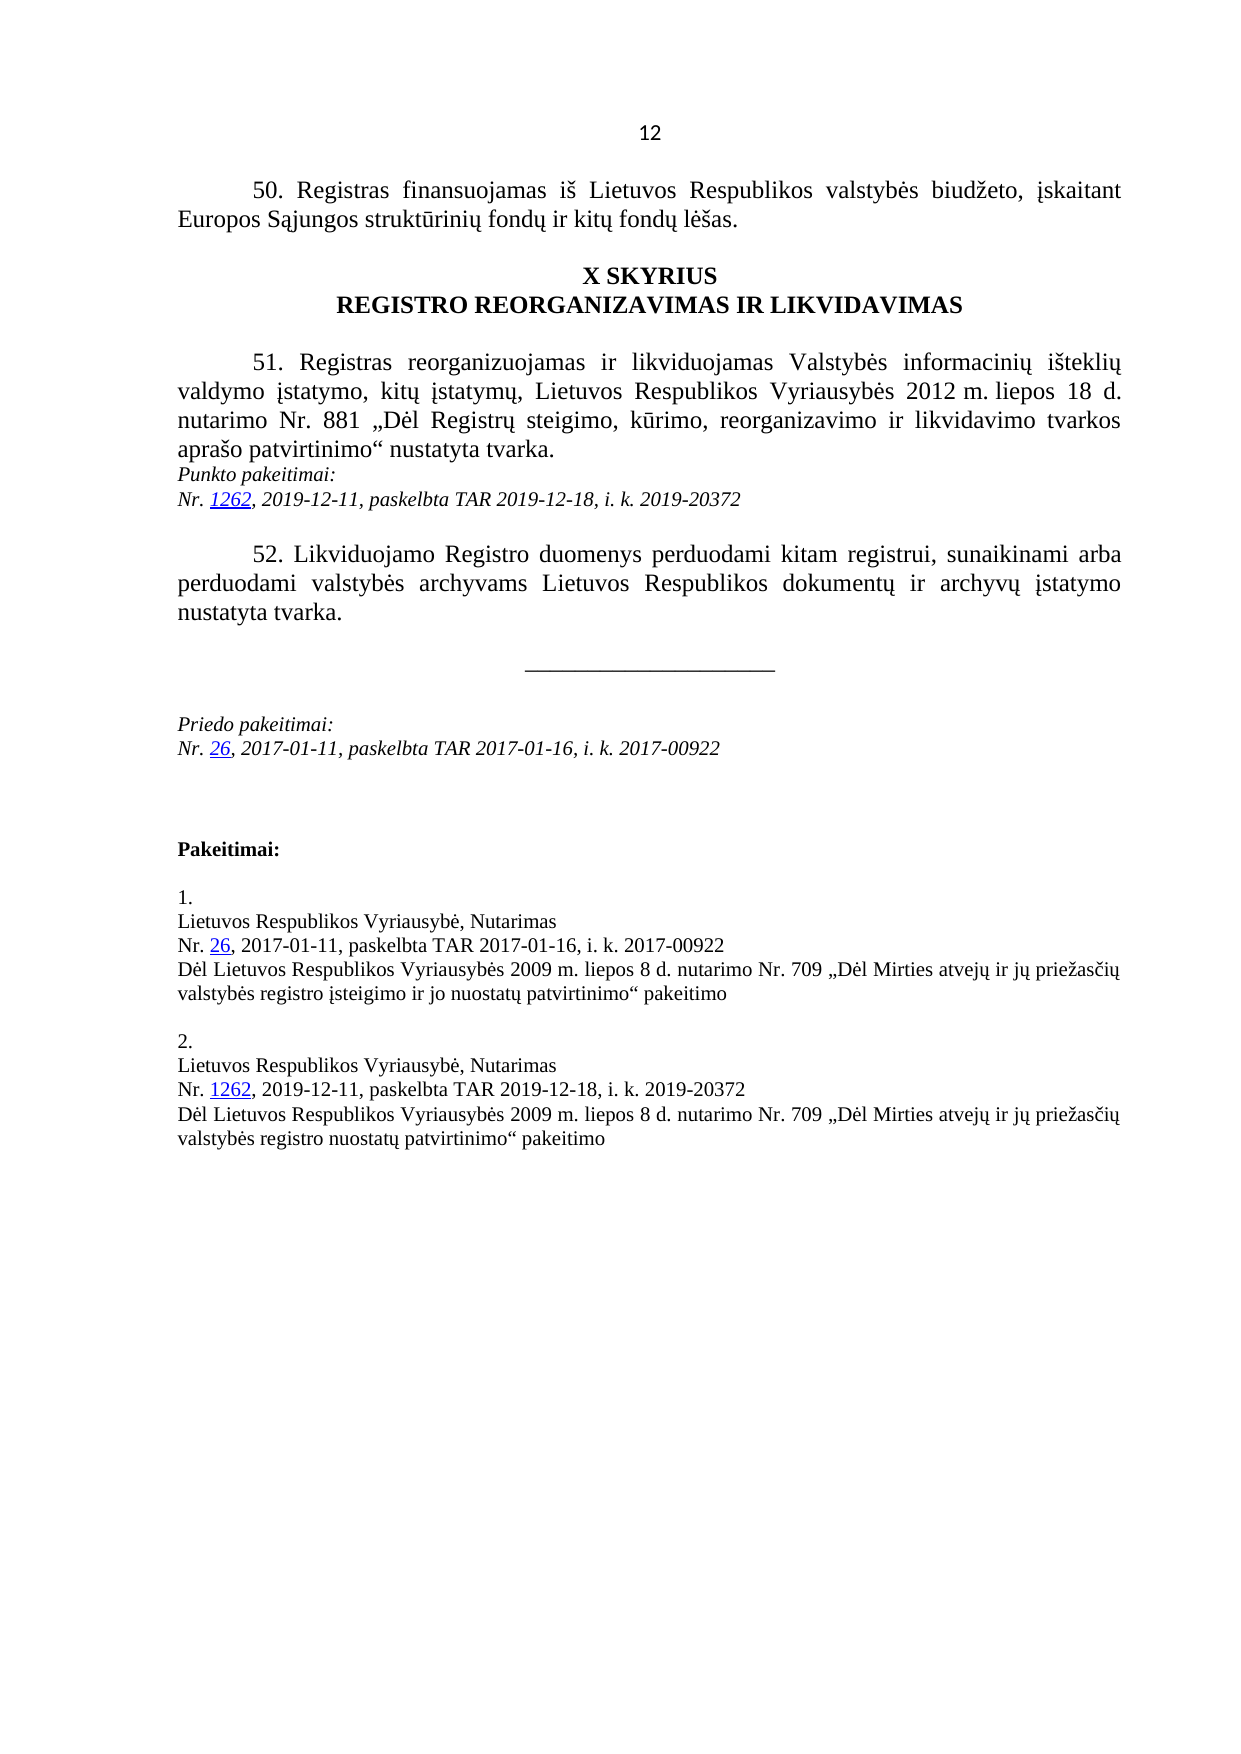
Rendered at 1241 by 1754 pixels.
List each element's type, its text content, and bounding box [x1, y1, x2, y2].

text Nr. 1262, 2019-12-11, paskelbta TAR 2019-12-18, i. k. 2019-20372 [177, 486, 1122, 511]
text Nr. 26, 2017-01-11, paskelbta TAR 2017-01-16, i. k. 2017-00922 [177, 933, 1122, 957]
text 51. Registras reorganizuojamas ir likviduojamas Valstybės informacinių išteklių valdymo įstatymo, kitų įstatymų, Lietuvos Respublikos Vyriausybės 2012 m. liepos 18 d. nutarimo Nr. 881 „Dėl Registrų steigimo, kūrimo, reorganizavimo ir likvidavimo tvarkos aprašo patvirtinimo“ nustatyta tvarka. [177, 347, 1122, 462]
text 2. [177, 1029, 1122, 1053]
text Lietuvos Respublikos Vyriausybė, Nutarimas [177, 1053, 1122, 1077]
text Pakeitimai: [177, 837, 1122, 861]
text Dėl Lietuvos Respublikos Vyriausybės 2009 m. liepos 8 d. nutarimo Nr. 709 „Dėl Mirties atvejų ir jų priežasčių valstybės registro nuostatų patvirtinimo“ pakeitimo [177, 1101, 1122, 1149]
text REGISTRO REORGANIZAVIMAS IR LIKVIDAVIMAS [177, 290, 1122, 319]
text 50. Registras finansuojamas iš Lietuvos Respublikos valstybės biudžeto, įskaitant Europos Sąjungos struktūrinių fondų ir kitų fondų lėšas. [177, 175, 1122, 232]
text –––––––––––––––––––– [177, 654, 1122, 683]
text X SKYRIUS [177, 261, 1122, 290]
text Priedo pakeitimai: [177, 712, 1122, 736]
text Dėl Lietuvos Respublikos Vyriausybės 2009 m. liepos 8 d. nutarimo Nr. 709 „Dėl Mirties atvejų ir jų priežasčių valstybės registro įsteigimo ir jo nuostatų patvirtinimo“ pakeitimo [177, 957, 1122, 1005]
text Punkto pakeitimai: [177, 462, 1122, 486]
text 52. Likviduojamo Registro duomenys perduodami kitam registrui, sunaikinami arba perduodami valstybės archyvams Lietuvos Respublikos dokumentų ir archyvų įstatymo nustatyta tvarka. [177, 539, 1122, 626]
text 1. [177, 885, 1122, 909]
text Lietuvos Respublikos Vyriausybė, Nutarimas [177, 909, 1122, 933]
text Nr. 1262, 2019-12-11, paskelbta TAR 2019-12-18, i. k. 2019-20372 [177, 1077, 1122, 1101]
text Nr. 26, 2017-01-11, paskelbta TAR 2017-01-16, i. k. 2017-00922 [177, 736, 1122, 760]
